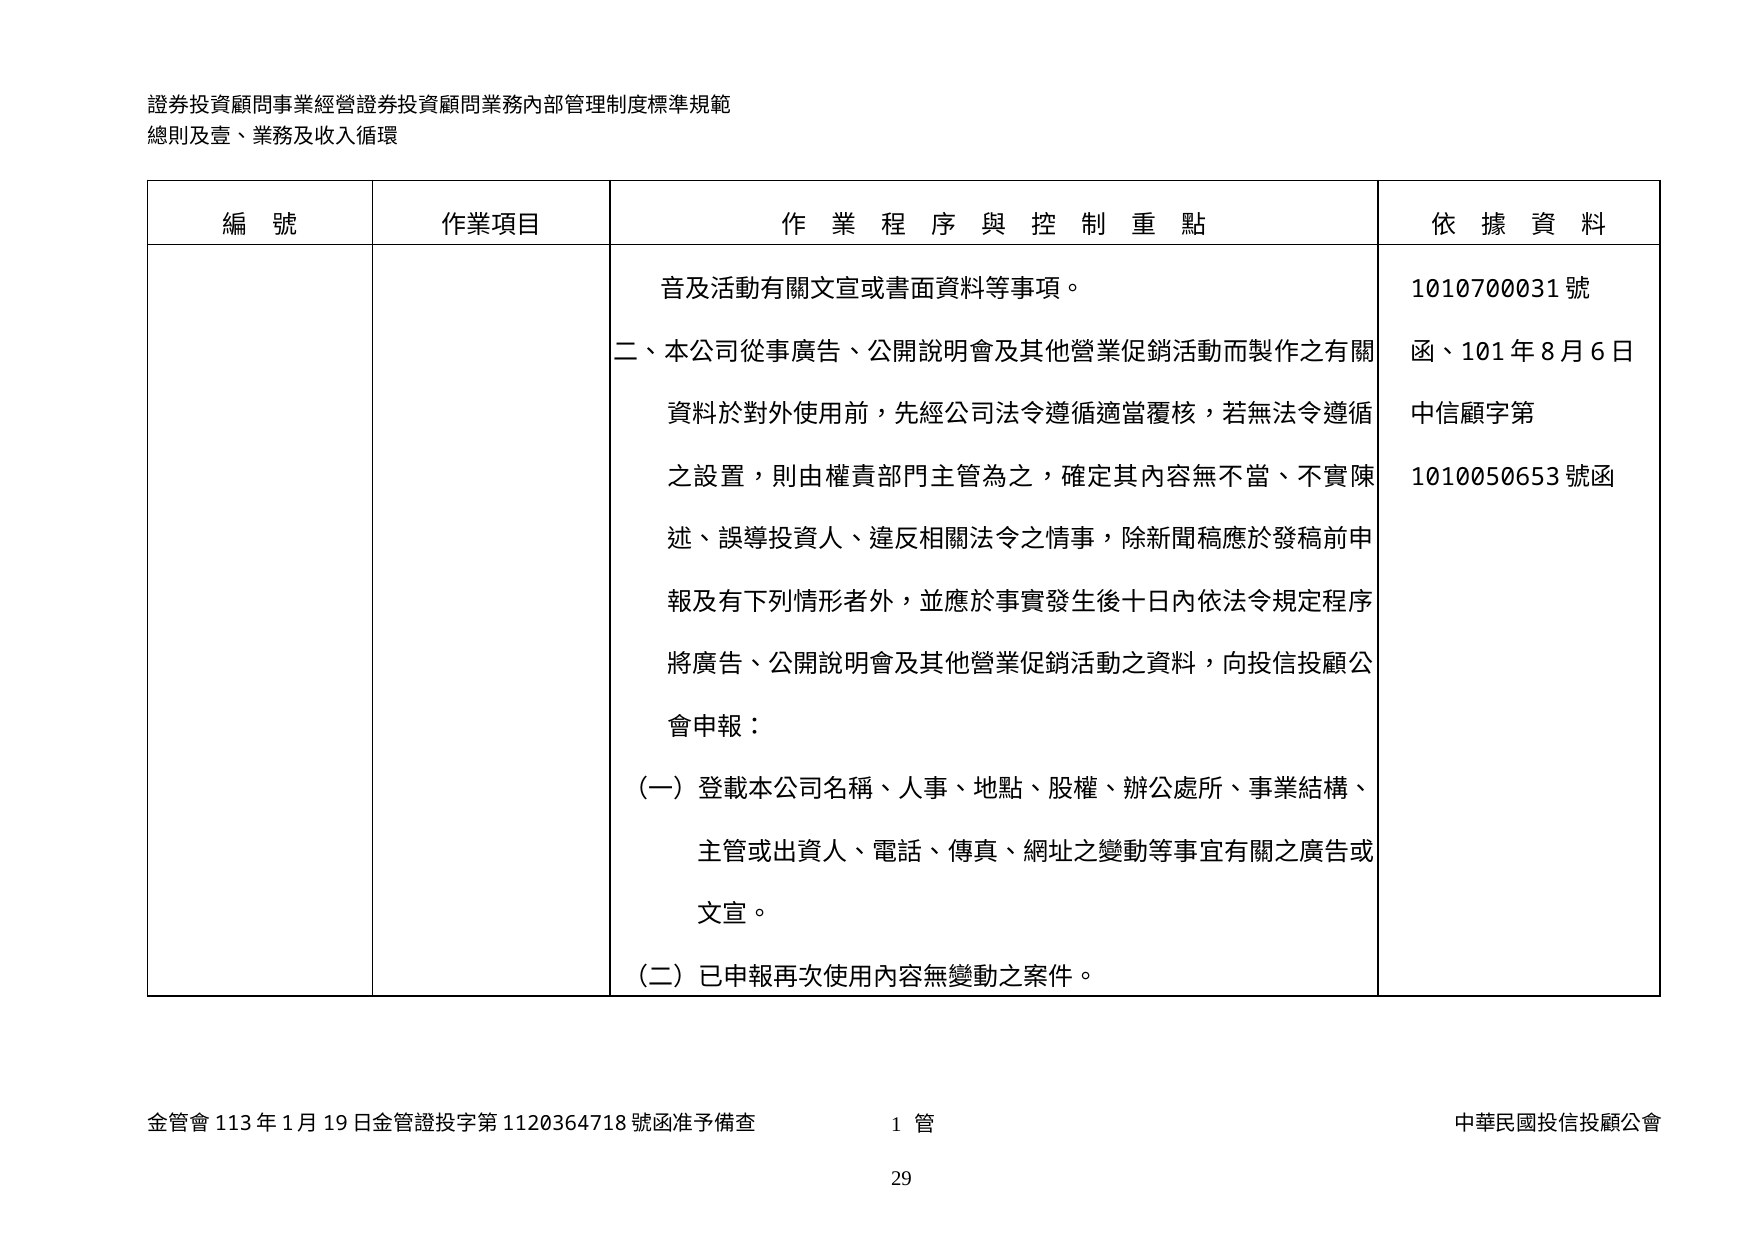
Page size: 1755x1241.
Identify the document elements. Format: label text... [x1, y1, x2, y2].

table_cell [373, 245, 609, 995]
table_cell 1010700031號函、101年8月6日中信顧字第1010050653號函 [1379, 245, 1659, 995]
table_header 依 據 資 料 [1379, 181, 1659, 243]
table_cell 音及活動有關文宣或書面資料等事項。 二、本公司從事廣告、公開說明會及其他營業促銷活動而製作之有關資料於對外使用前，先經公司法令遵循適當覆核，若無法令遵循之設置，則由權責部門主管為之，確定其內容無不當、不實陳述、誤導投資人、違反相關法令之情事，除新聞稿應於發稿前申報及有下列情形者外，並應於事實發生後十日內依法令規定程序將廣告、公開說明會及其他營業促銷活動之資料，向投信投顧公會申報： （一）登載本公司名稱、人事、地點、股權、辦公處所、事業結構、主管或出資人、電話、傳真、網址之變動等事宜有關之廣告或文宣。 （二）已申報再次使用內容無變動之案件。 [611, 245, 1377, 995]
table_header 編 號 [148, 181, 372, 243]
table_cell [148, 245, 372, 995]
table_header 作 業 程 序 與 控 制 重 點 [611, 181, 1377, 243]
table_header 作業項目 [373, 181, 609, 243]
